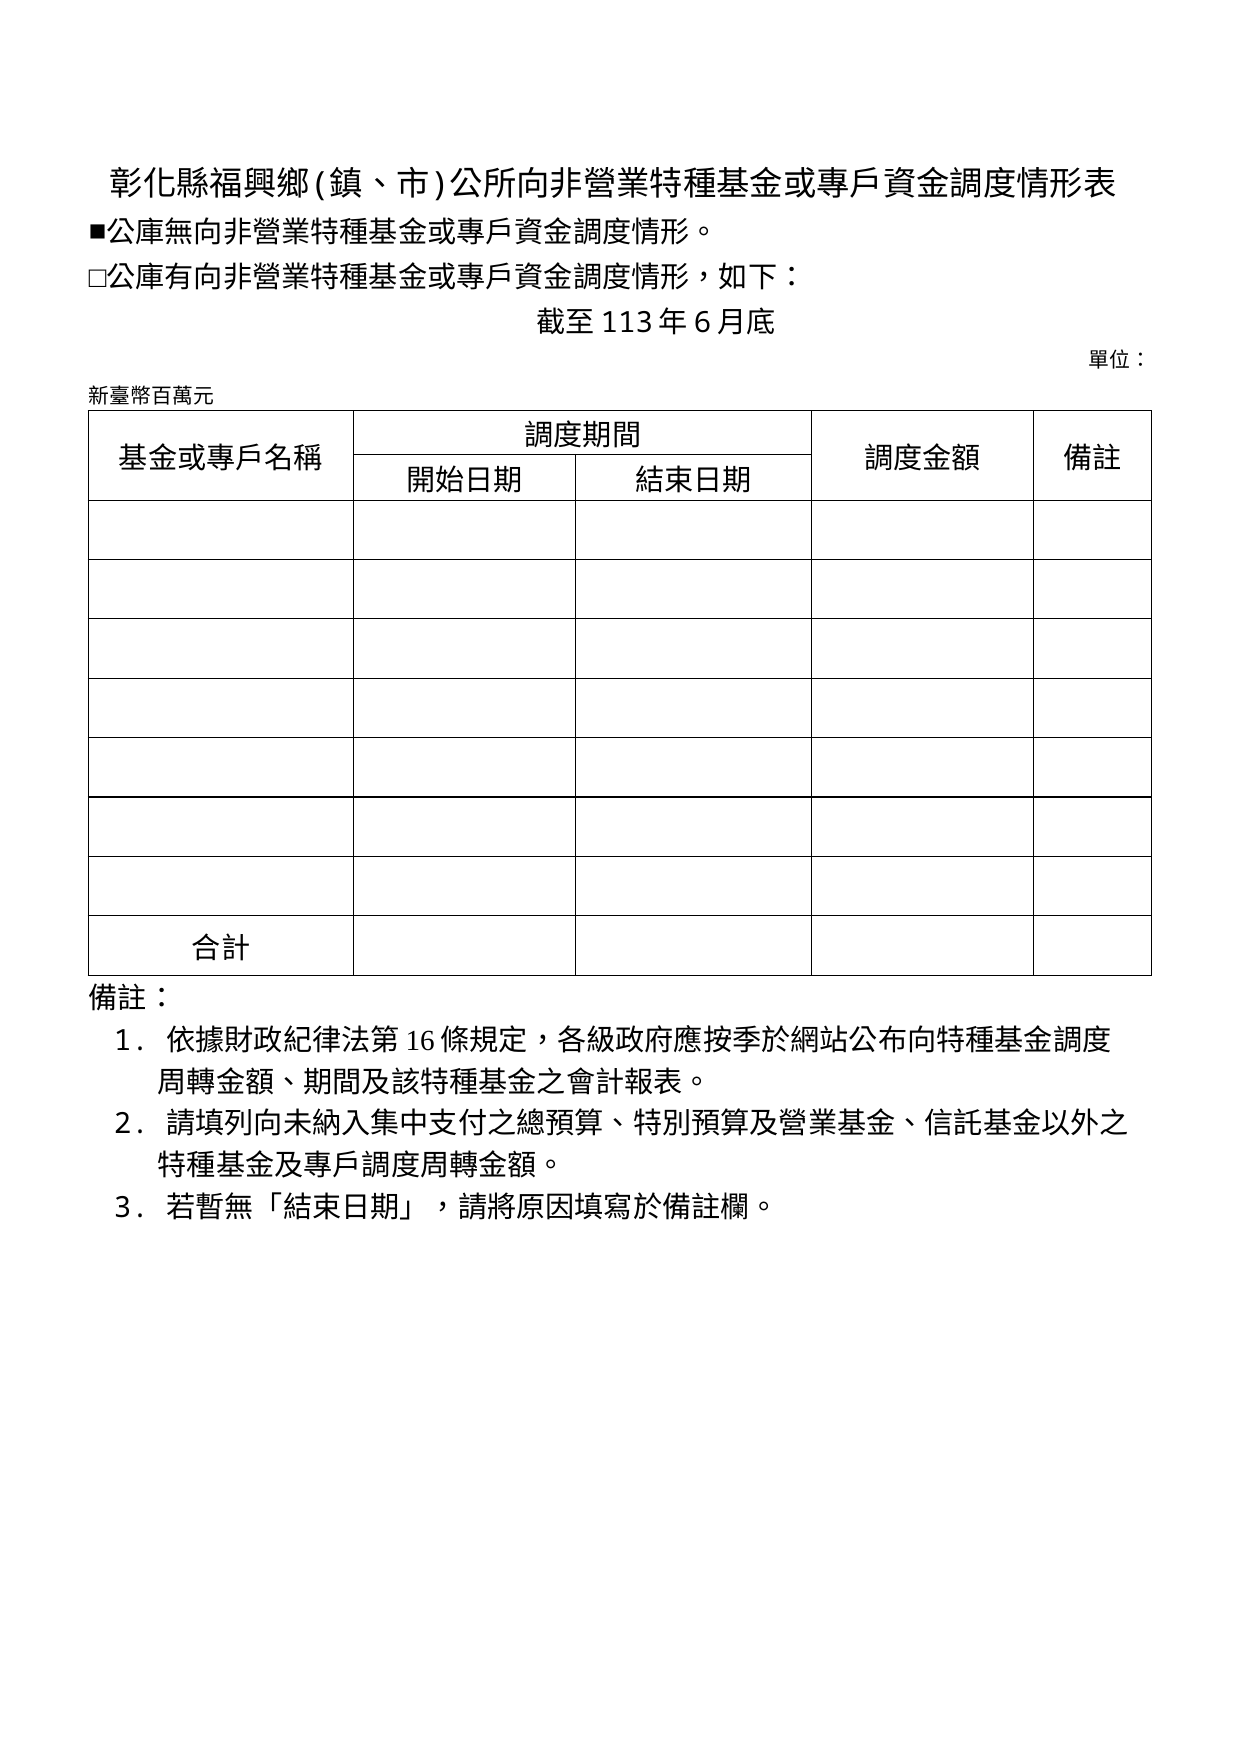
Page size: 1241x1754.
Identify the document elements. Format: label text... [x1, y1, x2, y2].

table_cell [354, 619, 365, 678]
table_header 調度期間 [800, 411, 811, 454]
table_cell [89, 619, 99, 678]
table_cell [89, 738, 99, 796]
table_cell 合計 [89, 916, 353, 974]
table_cell [576, 501, 586, 559]
table_cell [576, 857, 586, 915]
table_cell [800, 560, 811, 618]
table_cell [1022, 798, 1033, 856]
table_cell [1022, 916, 1033, 974]
table_header 調度金額 [812, 411, 1033, 499]
table_header 調度期間 [354, 411, 365, 454]
table_cell [1140, 679, 1151, 737]
table_cell [1034, 501, 1044, 559]
table_cell [1022, 679, 1033, 737]
table_cell [343, 738, 353, 796]
table_cell [1140, 857, 1151, 915]
table_cell [800, 501, 811, 559]
text ■公庫無向非營業特種基金或專戶資金調度情形。 [89, 214, 1137, 250]
table_cell [1034, 857, 1044, 915]
table_cell [354, 798, 365, 856]
table_cell [1140, 798, 1151, 856]
table_cell [1140, 501, 1151, 559]
table_cell [800, 916, 811, 974]
table_cell [354, 857, 365, 915]
table_cell [1022, 560, 1033, 618]
table_cell [89, 679, 99, 737]
table_cell [800, 679, 811, 737]
table_cell [800, 738, 811, 796]
table_cell [812, 857, 822, 915]
text □公庫有向非營業特種基金或專戶資金調度情形，如下： [89, 259, 1137, 295]
table_cell [1140, 916, 1151, 974]
table_cell [576, 619, 586, 678]
table_cell [812, 560, 822, 618]
table_cell [812, 916, 822, 974]
table_cell [564, 679, 575, 737]
table_cell [89, 798, 353, 856]
table_cell [800, 857, 811, 915]
text 彰化縣福興鄉(鎮、市)公所向非營業特種基金或專戶資金調度情形表 [89, 162, 1137, 204]
table_cell [343, 619, 353, 678]
table_cell [812, 619, 822, 678]
table_cell [564, 560, 575, 618]
text 備註： [88, 976, 1137, 1017]
table_cell [1034, 738, 1044, 796]
table_cell [343, 560, 353, 618]
text 2. 請填列向未納入集中支付之總預算、特別預算及營業基金、信託基金以外之特種基金及專戶調度周轉金額。 [114, 1101, 1137, 1184]
table_cell [354, 560, 365, 618]
table_cell [1022, 501, 1033, 559]
table_cell [812, 501, 822, 559]
table_cell [354, 501, 365, 559]
text 3. 若暫無「結束日期」，請將原因填寫於備註欄。 [114, 1184, 1137, 1226]
table_cell [354, 916, 365, 974]
table_header 基金或專戶名稱 [89, 411, 353, 499]
table_cell [1022, 619, 1033, 678]
table_cell [812, 679, 822, 737]
table_cell [564, 738, 575, 796]
table_cell [354, 738, 365, 796]
table_cell [812, 738, 822, 796]
table_cell [1140, 560, 1151, 618]
text 單位：新臺幣百萬元 [89, 339, 1137, 410]
table_cell [564, 798, 575, 856]
table_cell [564, 501, 575, 559]
table_cell [564, 916, 575, 974]
table_cell [576, 798, 586, 856]
table_cell [1140, 619, 1151, 678]
table_cell [576, 679, 586, 737]
table_cell [89, 857, 353, 915]
table_cell [564, 857, 575, 915]
table_cell [576, 738, 586, 796]
table_cell [354, 679, 365, 737]
table_cell [1034, 798, 1044, 856]
table_cell [89, 560, 99, 618]
table_cell [1034, 560, 1044, 618]
table_cell [343, 501, 353, 559]
text 1. 依據財政紀律法第16條規定，各級政府應按季於網站公布向特種基金調度周轉金額、期間及該特種基金之會計報表。 [114, 1017, 1137, 1101]
table_cell [800, 619, 811, 678]
table_cell [576, 560, 586, 618]
table_cell [576, 916, 586, 974]
table_cell [1022, 738, 1033, 796]
table_cell [1140, 738, 1151, 796]
table_cell [1034, 619, 1044, 678]
text 截至113年6月底 [89, 304, 1137, 339]
table_cell 結束日期 [576, 455, 811, 499]
table_cell [343, 679, 353, 737]
table_cell [800, 798, 811, 856]
table_cell [1034, 679, 1044, 737]
table_cell [89, 501, 99, 559]
table_header 備註 [1034, 411, 1151, 499]
table_cell [1022, 857, 1033, 915]
table_cell 開始日期 [354, 455, 575, 499]
table_cell [812, 798, 822, 856]
table_cell [1034, 916, 1044, 974]
table_cell [564, 619, 575, 678]
